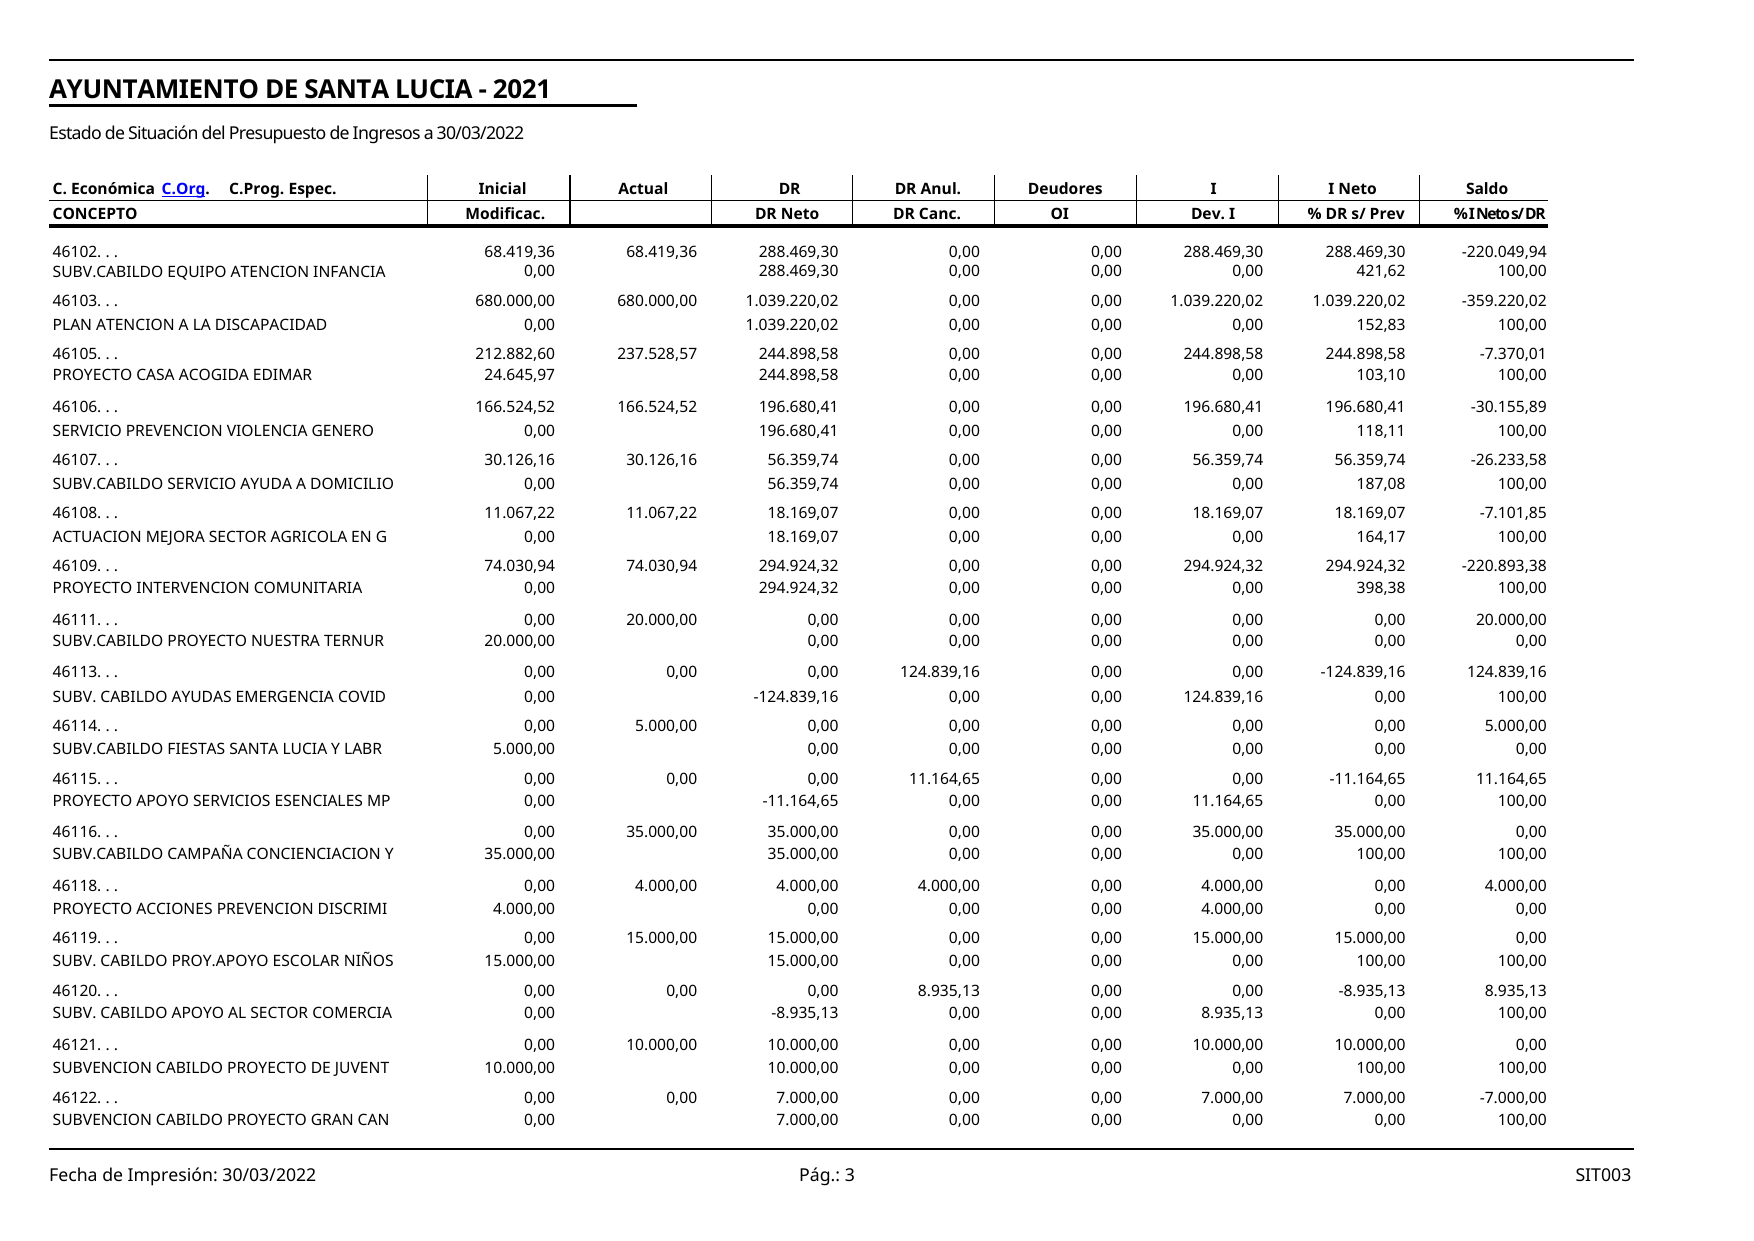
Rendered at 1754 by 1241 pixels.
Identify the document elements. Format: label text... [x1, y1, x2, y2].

table_cell SUBV. CABILDO PROY.APOYO ESCOLAR NIÑOS [49, 951, 428, 976]
table_cell 0,00 [995, 499, 1136, 525]
table_cell 294.924,32 [711, 551, 853, 578]
table_cell 18.169,07 [711, 499, 853, 525]
table_cell PROYECTO INTERVENCION COMUNITARIA [49, 578, 428, 604]
table_cell 46106. . . [49, 392, 428, 418]
table_cell 7.000,00 [711, 1110, 853, 1136]
table_cell 294.924,32 [1278, 551, 1419, 578]
table_cell 0,00 [995, 817, 1136, 844]
table_cell [570, 1056, 711, 1083]
table_cell 35.000,00 [428, 844, 570, 871]
table_cell 35.000,00 [711, 844, 853, 871]
table_cell 0,00 [711, 976, 853, 1003]
table_cell 0,00 [1278, 871, 1419, 897]
table_cell 680.000,00 [428, 286, 570, 312]
table_cell 0,00 [428, 1110, 570, 1136]
table_cell 0,00 [1420, 924, 1548, 951]
table_cell SUBVENCION CABILDO PROYECTO GRAN CAN [49, 1110, 428, 1136]
table_cell 288.469,30 [711, 228, 853, 259]
text Estado de Situación del Presupuesto de Ingresos a 30/03/2022 [49, 122, 1634, 143]
table_cell 0,00 [711, 764, 853, 791]
table_cell 0,00 [853, 228, 995, 259]
table_cell 15.000,00 [570, 924, 711, 951]
table_cell 0,00 [428, 817, 570, 844]
table_cell 10.000,00 [1136, 1030, 1278, 1056]
table_cell 0,00 [428, 976, 570, 1003]
table_cell 0,00 [428, 658, 570, 684]
table_cell 0,00 [428, 578, 570, 604]
table_header C. Económica C.Org. C.Prog. Espec. [49, 175, 427, 200]
table_cell 100,00 [1420, 1110, 1548, 1136]
table_cell 0,00 [995, 551, 1136, 578]
table_cell [570, 631, 711, 658]
table_cell 0,00 [1278, 711, 1419, 737]
table_cell 124.839,16 [853, 658, 995, 684]
table_cell 0,00 [853, 1003, 995, 1029]
table_cell 15.000,00 [428, 951, 570, 976]
table_cell 5.000,00 [428, 738, 570, 764]
table_cell 0,00 [995, 339, 1136, 366]
table_cell 5.000,00 [570, 711, 711, 737]
table_cell DR Neto [712, 201, 852, 223]
table_cell 0,00 [853, 472, 995, 498]
table_cell 212.882,60 [428, 339, 570, 366]
table_cell [570, 578, 711, 604]
table_cell 0,00 [995, 446, 1136, 472]
table_cell 421,62 [1278, 260, 1419, 286]
table_cell 0,00 [995, 711, 1136, 737]
table_cell 0,00 [995, 286, 1136, 312]
table_cell 11.067,22 [570, 499, 711, 525]
table_cell 46120. . . [49, 976, 428, 1003]
table_cell 7.000,00 [1278, 1083, 1419, 1110]
table_cell 680.000,00 [570, 286, 711, 312]
table_cell 68.419,36 [570, 228, 711, 259]
table_cell 0,00 [853, 286, 995, 312]
table_cell 46118. . . [49, 871, 428, 897]
table_cell 46102. . . [49, 228, 428, 259]
table_cell 8.935,13 [1136, 1003, 1278, 1029]
table_cell 0,00 [853, 578, 995, 604]
table_cell 196.680,41 [711, 392, 853, 418]
table_cell 35.000,00 [1136, 817, 1278, 844]
table_cell SERVICIO PREVENCION VIOLENCIA GENERO [49, 419, 428, 446]
table_cell SUBV.CABILDO CAMPAÑA CONCIENCIACION Y [49, 844, 428, 871]
table_cell [570, 419, 711, 446]
table_cell 0,00 [428, 685, 570, 711]
table_cell 196.680,41 [1278, 392, 1419, 418]
table_cell 0,00 [995, 658, 1136, 684]
table_cell [570, 791, 711, 817]
table_cell [570, 313, 711, 339]
table_cell 0,00 [1136, 711, 1278, 737]
table_cell 0,00 [853, 499, 995, 525]
table_cell 0,00 [853, 951, 995, 976]
table_cell 187,08 [1278, 472, 1419, 498]
table_cell 288.469,30 [711, 260, 853, 286]
table_cell 0,00 [995, 472, 1136, 498]
table_cell PROYECTO CASA ACOGIDA EDIMAR [49, 366, 428, 392]
table_cell [570, 897, 711, 923]
table_cell -26.233,58 [1420, 446, 1548, 472]
table_cell 0,00 [995, 976, 1136, 1003]
table_cell 1.039.220,02 [1136, 286, 1278, 312]
table_cell 0,00 [853, 1030, 995, 1056]
table_cell 0,00 [1136, 419, 1278, 446]
table_cell 0,00 [1136, 764, 1278, 791]
table_cell [570, 472, 711, 498]
table_cell 18.169,07 [711, 525, 853, 551]
table_cell 0,00 [428, 1030, 570, 1056]
table_cell 0,00 [853, 685, 995, 711]
table_cell 15.000,00 [1136, 924, 1278, 951]
table_cell -7.101,85 [1420, 499, 1548, 525]
table_cell -30.155,89 [1420, 392, 1548, 418]
table_cell 244.898,58 [711, 339, 853, 366]
table_cell 288.469,30 [1136, 228, 1278, 259]
table_cell -8.935,13 [1278, 976, 1419, 1003]
table_cell 74.030,94 [428, 551, 570, 578]
table_cell 100,00 [1278, 1056, 1419, 1083]
table_cell 46103. . . [49, 286, 428, 312]
table_cell 0,00 [1136, 658, 1278, 684]
table_cell 11.164,65 [1420, 764, 1548, 791]
table_cell 0,00 [853, 339, 995, 366]
table_cell 0,00 [1278, 738, 1419, 764]
table_cell 0,00 [428, 260, 570, 286]
table_cell 46114. . . [49, 711, 428, 737]
table_cell 0,00 [995, 1083, 1136, 1110]
table_cell 0,00 [1420, 817, 1548, 844]
table_cell [570, 366, 711, 392]
table_cell 244.898,58 [1136, 339, 1278, 366]
table_cell 244.898,58 [711, 366, 853, 392]
table_cell -359.220,02 [1420, 286, 1548, 312]
table_cell 11.164,65 [853, 764, 995, 791]
table_cell 0,00 [1278, 605, 1419, 631]
table_cell 0,00 [995, 1030, 1136, 1056]
table_cell 0,00 [853, 738, 995, 764]
table_cell 0,00 [570, 976, 711, 1003]
table_cell 0,00 [995, 951, 1136, 976]
table_cell 0,00 [1136, 631, 1278, 658]
table_cell 0,00 [1136, 1056, 1278, 1083]
table_cell [570, 951, 711, 976]
table_cell 244.898,58 [1278, 339, 1419, 366]
table_cell 4.000,00 [1136, 897, 1278, 923]
table_cell 100,00 [1278, 951, 1419, 976]
table_cell 0,00 [995, 260, 1136, 286]
table_cell 0,00 [1136, 525, 1278, 551]
table_cell 100,00 [1420, 1003, 1548, 1029]
table_cell 0,00 [570, 1083, 711, 1110]
table_cell 0,00 [995, 228, 1136, 259]
table_cell 46119. . . [49, 924, 428, 951]
table_cell [570, 844, 711, 871]
table_cell -11.164,65 [711, 791, 853, 817]
table_cell 0,00 [995, 924, 1136, 951]
table_cell PROYECTO ACCIONES PREVENCION DISCRIMI [49, 897, 428, 923]
table_cell 0,00 [1136, 578, 1278, 604]
table_cell 0,00 [853, 1110, 995, 1136]
table_cell 152,83 [1278, 313, 1419, 339]
table_cell -7.370,01 [1420, 339, 1548, 366]
table_cell 0,00 [853, 313, 995, 339]
table_cell 0,00 [570, 764, 711, 791]
table_cell -124.839,16 [711, 685, 853, 711]
table_cell 46121. . . [49, 1030, 428, 1056]
table_cell 4.000,00 [1136, 871, 1278, 897]
table_header Deudores [995, 175, 1136, 200]
table_cell SUBV.CABILDO SERVICIO AYUDA A DOMICILIO [49, 472, 428, 498]
table_cell 46116. . . [49, 817, 428, 844]
table_header DR Anul. [853, 175, 994, 200]
table_cell [570, 1110, 711, 1136]
table_cell DR Canc. [853, 201, 994, 223]
table_cell 0,00 [995, 738, 1136, 764]
table_cell 30.126,16 [428, 446, 570, 472]
table_cell 0,00 [995, 897, 1136, 923]
table_cell 35.000,00 [570, 817, 711, 844]
table_cell 0,00 [428, 764, 570, 791]
table_cell 0,00 [995, 578, 1136, 604]
table_cell 0,00 [995, 419, 1136, 446]
table_cell 0,00 [428, 525, 570, 551]
table_cell 0,00 [995, 764, 1136, 791]
table_cell 294.924,32 [1136, 551, 1278, 578]
table_cell 46107. . . [49, 446, 428, 472]
table_cell 100,00 [1420, 525, 1548, 551]
table_cell 0,00 [995, 791, 1136, 817]
table_cell 10.000,00 [570, 1030, 711, 1056]
table_cell 18.169,07 [1136, 499, 1278, 525]
table_cell 11.067,22 [428, 499, 570, 525]
table_cell % I Neto s/ DR [1420, 201, 1548, 223]
table_cell 46105. . . [49, 339, 428, 366]
table_cell 0,00 [995, 871, 1136, 897]
table_cell 0,00 [1136, 472, 1278, 498]
table_cell 0,00 [853, 1083, 995, 1110]
table_cell 30.126,16 [570, 446, 711, 472]
table_cell 1.039.220,02 [711, 313, 853, 339]
table_cell 0,00 [995, 685, 1136, 711]
table_cell 0,00 [711, 711, 853, 737]
table_cell 0,00 [1136, 366, 1278, 392]
table_cell -8.935,13 [711, 1003, 853, 1029]
table_cell 0,00 [1136, 844, 1278, 871]
table_cell 46111. . . [49, 605, 428, 631]
table_header Inicial [428, 175, 569, 200]
table_cell 0,00 [1136, 951, 1278, 976]
table_cell 0,00 [1420, 738, 1548, 764]
table_cell 4.000,00 [1420, 871, 1548, 897]
table_cell 8.935,13 [1420, 976, 1548, 1003]
table_cell 100,00 [1420, 791, 1548, 817]
table_header Saldo [1420, 175, 1548, 200]
table_cell 100,00 [1420, 313, 1548, 339]
table_cell 100,00 [1420, 419, 1548, 446]
table_cell [570, 1003, 711, 1029]
table_cell 118,11 [1278, 419, 1419, 446]
table_header Actual [571, 175, 711, 200]
table_cell [570, 260, 711, 286]
table_cell 1.039.220,02 [711, 286, 853, 312]
table_cell 100,00 [1420, 472, 1548, 498]
table_cell 46113. . . [49, 658, 428, 684]
table_header I [1137, 175, 1278, 200]
table_cell 15.000,00 [711, 924, 853, 951]
table_cell [570, 525, 711, 551]
table_cell PROYECTO APOYO SERVICIOS ESENCIALES MP [49, 791, 428, 817]
table_cell 56.359,74 [711, 446, 853, 472]
table_cell 0,00 [1278, 685, 1419, 711]
table_cell 1.039.220,02 [1278, 286, 1419, 312]
table_cell 0,00 [428, 871, 570, 897]
table_cell 0,00 [853, 897, 995, 923]
table_cell -220.049,94 [1420, 228, 1548, 259]
table_cell 0,00 [1278, 1003, 1419, 1029]
table_cell 0,00 [428, 472, 570, 498]
table_cell [570, 685, 711, 711]
table_cell -7.000,00 [1420, 1083, 1548, 1110]
table_cell 0,00 [853, 525, 995, 551]
table_cell 0,00 [853, 366, 995, 392]
table_cell 0,00 [1136, 738, 1278, 764]
table_cell 100,00 [1278, 844, 1419, 871]
table_cell SUBV.CABILDO EQUIPO ATENCION INFANCIA [49, 260, 428, 286]
table_cell 46122. . . [49, 1083, 428, 1110]
table_cell 0,00 [1420, 897, 1548, 923]
table_cell 100,00 [1420, 685, 1548, 711]
table_cell 20.000,00 [570, 605, 711, 631]
table_cell 0,00 [853, 791, 995, 817]
table_cell 56.359,74 [1136, 446, 1278, 472]
table_cell 10.000,00 [711, 1030, 853, 1056]
table_cell 46115. . . [49, 764, 428, 791]
table_cell % DR s/ Prev [1279, 201, 1419, 223]
table_cell 0,00 [428, 313, 570, 339]
table_cell 124.839,16 [1136, 685, 1278, 711]
table_cell 0,00 [711, 738, 853, 764]
table_cell 7.000,00 [711, 1083, 853, 1110]
table_cell 46108. . . [49, 499, 428, 525]
table_cell 0,00 [995, 631, 1136, 658]
table_cell 7.000,00 [1136, 1083, 1278, 1110]
table_cell 237.528,57 [570, 339, 711, 366]
table_cell 100,00 [1420, 1056, 1548, 1083]
table_cell 0,00 [1136, 313, 1278, 339]
table_cell 4.000,00 [711, 871, 853, 897]
table_cell [570, 738, 711, 764]
table_cell 166.524,52 [428, 392, 570, 418]
table_cell -220.893,38 [1420, 551, 1548, 578]
table_cell 0,00 [1278, 631, 1419, 658]
table_cell 0,00 [995, 844, 1136, 871]
table_cell 0,00 [853, 631, 995, 658]
table_cell 0,00 [1278, 1110, 1419, 1136]
table_cell SUBV. CABILDO APOYO AL SECTOR COMERCIA [49, 1003, 428, 1029]
table_cell 166.524,52 [570, 392, 711, 418]
table_cell 0,00 [1136, 976, 1278, 1003]
table_cell 0,00 [428, 711, 570, 737]
table_cell 0,00 [428, 419, 570, 446]
table_cell 0,00 [853, 419, 995, 446]
table_cell 0,00 [1136, 605, 1278, 631]
text Fecha de Impresión: 30/03/2022 Pág.: 3 SIT003 [49, 1164, 1634, 1186]
table_cell 0,00 [995, 1110, 1136, 1136]
table_cell 0,00 [428, 605, 570, 631]
table_cell 0,00 [711, 897, 853, 923]
table_cell 164,17 [1278, 525, 1419, 551]
table_cell 0,00 [995, 525, 1136, 551]
table_cell 0,00 [853, 446, 995, 472]
text AYUNTAMIENTO DE SANTA LUCIA - 2021 [49, 77, 1634, 103]
table_cell 15.000,00 [711, 951, 853, 976]
table_cell 0,00 [1278, 897, 1419, 923]
table_cell SUBVENCION CABILDO PROYECTO DE JUVENT [49, 1056, 428, 1083]
table_header I Neto [1279, 175, 1419, 200]
table_cell 0,00 [853, 551, 995, 578]
table_cell 4.000,00 [853, 871, 995, 897]
table_cell 0,00 [711, 658, 853, 684]
table_cell 0,00 [995, 366, 1136, 392]
table_cell 0,00 [853, 924, 995, 951]
table_cell 196.680,41 [711, 419, 853, 446]
table_cell 56.359,74 [1278, 446, 1419, 472]
table_cell 0,00 [428, 791, 570, 817]
table_cell 5.000,00 [1420, 711, 1548, 737]
table_cell 0,00 [995, 392, 1136, 418]
table_cell 0,00 [570, 658, 711, 684]
table_cell 74.030,94 [570, 551, 711, 578]
table_cell 0,00 [1136, 260, 1278, 286]
table_cell 0,00 [853, 711, 995, 737]
table_cell [571, 201, 711, 223]
table_cell 18.169,07 [1278, 499, 1419, 525]
table_cell 0,00 [1420, 1030, 1548, 1056]
table_cell 0,00 [711, 605, 853, 631]
table_cell 4.000,00 [570, 871, 711, 897]
table_cell 196.680,41 [1136, 392, 1278, 418]
table_cell 288.469,30 [1278, 228, 1419, 259]
table_cell SUBV. CABILDO AYUDAS EMERGENCIA COVID [49, 685, 428, 711]
table_cell 24.645,97 [428, 366, 570, 392]
table_cell 4.000,00 [428, 897, 570, 923]
table_cell 0,00 [853, 605, 995, 631]
table_cell 124.839,16 [1420, 658, 1548, 684]
table_cell PLAN ATENCION A LA DISCAPACIDAD [49, 313, 428, 339]
table_cell CONCEPTO [49, 201, 427, 223]
table_cell 100,00 [1420, 260, 1548, 286]
table_cell 0,00 [1278, 791, 1419, 817]
table_cell 0,00 [428, 1003, 570, 1029]
table_cell -11.164,65 [1278, 764, 1419, 791]
table_cell 0,00 [995, 313, 1136, 339]
table_cell 68.419,36 [428, 228, 570, 259]
table_cell 100,00 [1420, 366, 1548, 392]
table_cell 8.935,13 [853, 976, 995, 1003]
table_cell 35.000,00 [711, 817, 853, 844]
table_cell Dev. I [1137, 201, 1278, 223]
table_cell 398,38 [1278, 578, 1419, 604]
table_cell 0,00 [995, 1056, 1136, 1083]
table_cell 100,00 [1420, 844, 1548, 871]
table_header DR [712, 175, 852, 200]
table_cell 103,10 [1278, 366, 1419, 392]
table_cell -124.839,16 [1278, 658, 1419, 684]
table_cell 10.000,00 [1278, 1030, 1419, 1056]
table_cell 35.000,00 [1278, 817, 1419, 844]
table_cell Modificac. [428, 201, 569, 223]
table_cell 20.000,00 [1420, 605, 1548, 631]
table_cell SUBV.CABILDO PROYECTO NUESTRA TERNUR [49, 631, 428, 658]
table_cell 56.359,74 [711, 472, 853, 498]
table_cell 11.164,65 [1136, 791, 1278, 817]
table_cell 10.000,00 [428, 1056, 570, 1083]
table_cell 0,00 [853, 844, 995, 871]
table_cell OI [995, 201, 1136, 223]
table_cell 0,00 [1420, 631, 1548, 658]
table_cell 0,00 [711, 631, 853, 658]
table_cell 10.000,00 [711, 1056, 853, 1083]
table_cell 0,00 [995, 1003, 1136, 1029]
table_cell ACTUACION MEJORA SECTOR AGRICOLA EN G [49, 525, 428, 551]
table_cell 0,00 [428, 924, 570, 951]
table_cell 294.924,32 [711, 578, 853, 604]
table_cell 0,00 [853, 1056, 995, 1083]
table_cell 100,00 [1420, 951, 1548, 976]
table_cell 100,00 [1420, 578, 1548, 604]
table_cell 0,00 [995, 605, 1136, 631]
table_cell 15.000,00 [1278, 924, 1419, 951]
table_cell 46109. . . [49, 551, 428, 578]
table_cell 0,00 [1136, 1110, 1278, 1136]
table_cell 20.000,00 [428, 631, 570, 658]
table_cell SUBV.CABILDO FIESTAS SANTA LUCIA Y LABR [49, 738, 428, 764]
table_cell 0,00 [853, 260, 995, 286]
table_cell 0,00 [853, 392, 995, 418]
table_cell 0,00 [428, 1083, 570, 1110]
table_cell 0,00 [853, 817, 995, 844]
